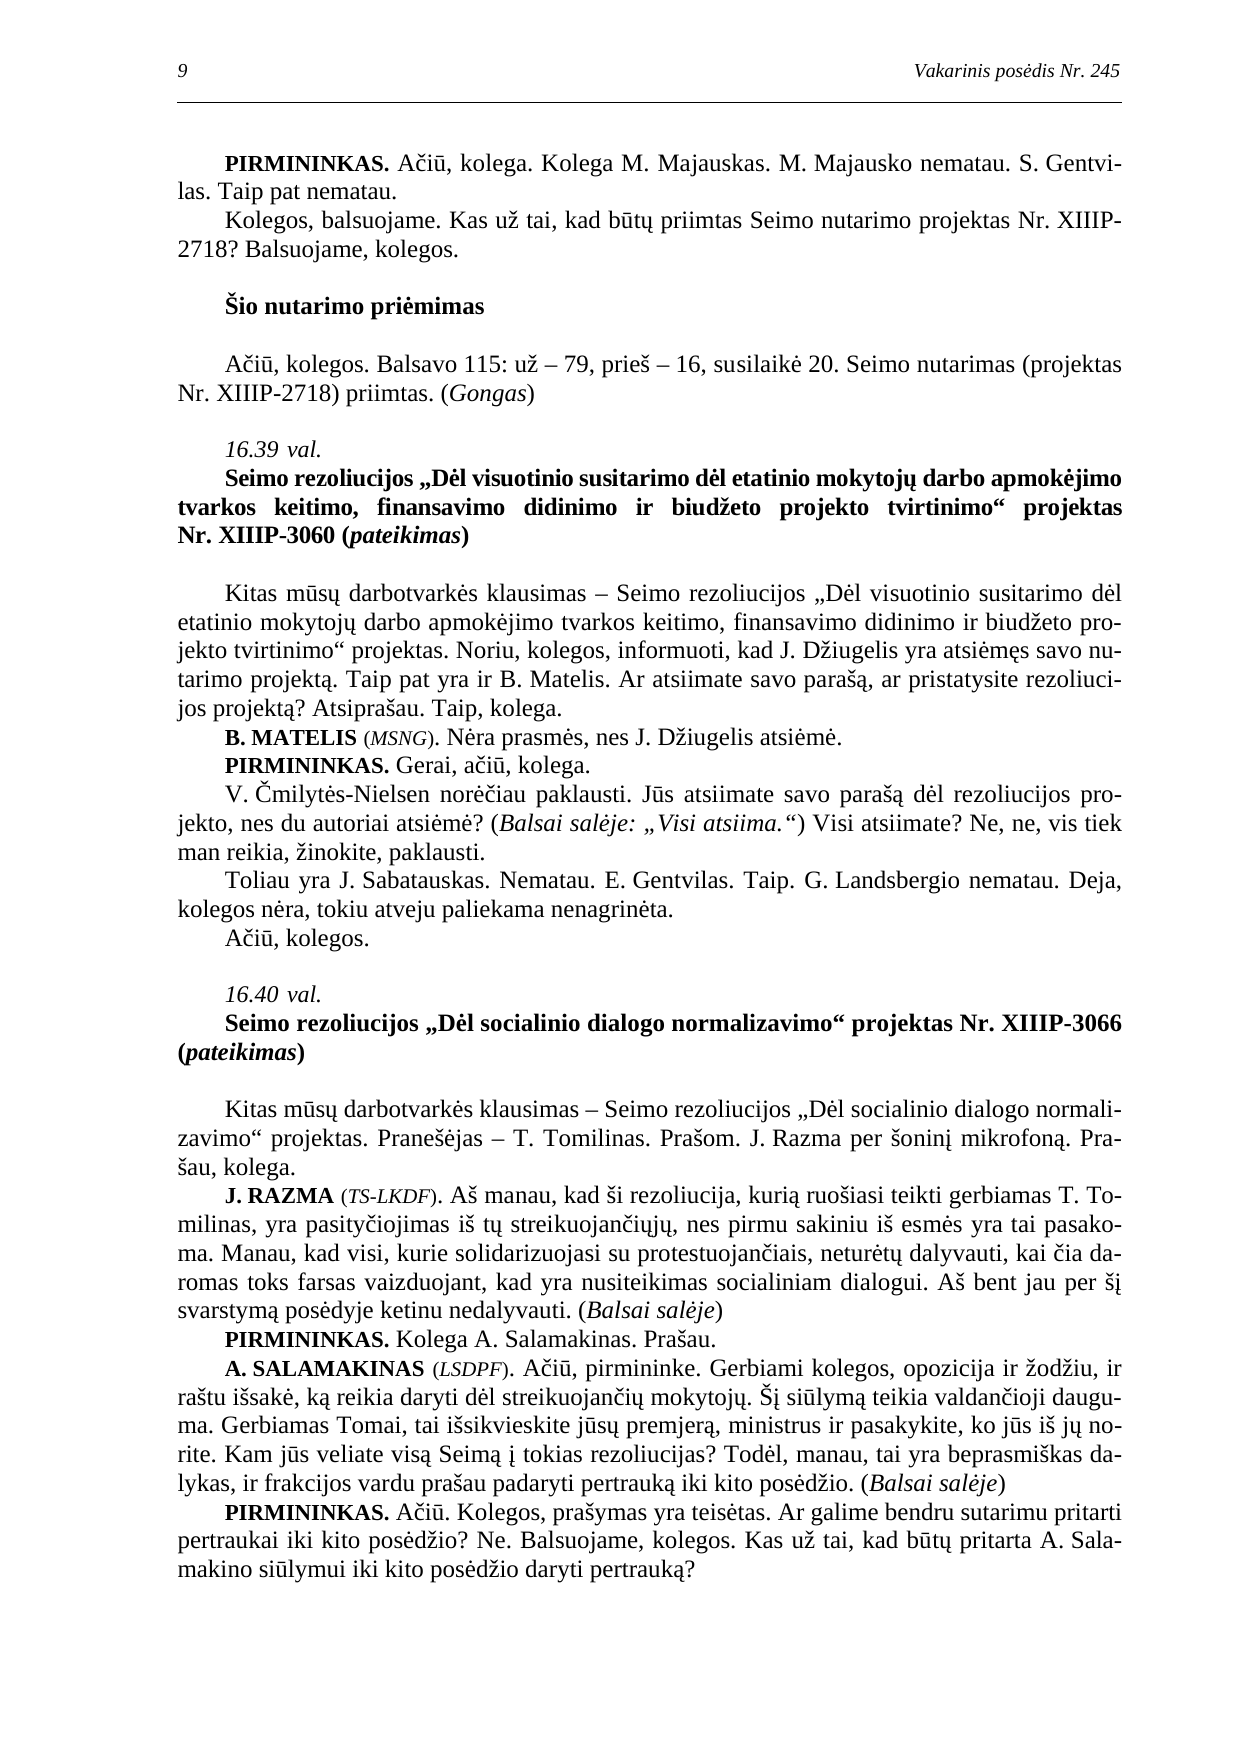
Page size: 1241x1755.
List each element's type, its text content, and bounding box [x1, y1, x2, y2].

text Ki­tas mū­sų dar­bo­tvarkės klau­si­mas – Sei­mo re­zo­liu­ci­jos „Dėl vi­suo­ti­nio su­si­ta­ri­mo dėl eta­ti­nio mo­ky­to­jų dar­bo ap­mo­kė­ji­mo tvar­kos kei­ti­mo, fi­nan­sa­vi­mo di­di­ni­mo ir biu­dže­to pro­jek­to tvir­ti­ni­mo“ pro­jek­tas. No­riu, ko­le­gos, in­for­muo­ti, kad J. Džiu­ge­lis yra at­si­ė­męs sa­vo nu­ta­ri­mo pro­jek­tą. Taip pat yra ir B. Ma­te­lis. Ar at­si­i­ma­te sa­vo pa­ra­šą, ar pri­sta­ty­si­te re­zo­liu­ci­jos pro­jek­tą? At­si­pra­šau. Taip, ko­le­ga. [177, 578, 1122, 722]
text 16.39 val. [224, 435, 1122, 463]
text PIRMININKAS. Ačiū, ko­le­ga. Ko­le­ga M. Ma­jaus­kas. M. Ma­jaus­ko ne­ma­tau. S. Gent­vi­las. Taip pat ne­ma­tau. [177, 148, 1122, 205]
text A. SALAMAKINAS (LSDPF). Ačiū, pir­mi­nin­ke. Ger­bia­mi ko­le­gos, opo­zi­ci­ja ir žo­džiu, ir raš­tu iš­sa­kė, ką rei­kia da­ry­ti dėl strei­kuo­jan­čių mo­ky­to­jų. Šį siū­ly­mą tei­kia val­dan­čio­ji dau­gu­ma. Ger­bia­mas To­mai, tai iš­si­kvies­ki­te jū­sų prem­je­rą, mi­nist­rus ir pa­sa­ky­ki­te, ko jūs iš jų no­ri­te. Kam jūs ve­lia­te vi­są Sei­mą į to­kias re­zo­liu­ci­jas? To­dėl, ma­nau, tai yra be­pras­miš­kas da­ly­kas, ir frak­ci­jos var­du pra­šau pa­da­ry­ti per­trau­ką iki ki­to po­sė­džio. (Bal­sai sa­lė­je) [177, 1353, 1122, 1497]
text Ki­tas mū­sų dar­bo­tvarkės klau­si­mas – Sei­mo re­zo­liu­ci­jos „Dėl so­cia­li­nio dia­lo­go nor­ma­li­za­vi­mo“ pro­jek­tas. Pra­ne­šė­jas – T. To­mi­li­nas. Pra­šom. J. Raz­ma per šo­ni­nį mik­ro­fo­ną. Pra­šau, ko­le­ga. [177, 1094, 1122, 1180]
text To­liau yra J. Sa­ba­taus­kas. Ne­ma­tau. E. Gent­vi­las. Taip. G. Land­sber­gio ne­ma­tau. De­ja, ko­le­gos nė­ra, to­kiu at­ve­ju pa­lie­ka­ma ne­nag­ri­nė­ta. [177, 865, 1122, 923]
text Šio nu­ta­ri­mo pri­ėmi­mas [177, 291, 1122, 320]
text J. RAZMA (TS-LKDF). Aš ma­nau, kad ši re­zo­liu­ci­ja, ku­rią ruo­šia­si teik­ti ger­bia­mas T. To­mi­li­nas, yra pa­si­ty­čio­ji­mas iš tų strei­kuo­jan­čių­jų, nes pir­mu sa­ki­niu iš es­mės yra tai pa­sa­ko­ma. Ma­nau, kad vi­si, ku­rie so­li­da­ri­zuo­ja­si su pro­tes­tuo­jan­čiais, ne­tu­rė­tų da­ly­vau­ti, kai čia da­ro­mas toks far­sas vaiz­duo­jant, kad yra nu­si­tei­ki­mas so­cia­li­niam dia­lo­gui. Aš bent jau per šį svars­ty­mą po­sė­dy­je ke­ti­nu ne­da­ly­vau­ti. (Bal­sai sa­lė­je) [177, 1180, 1122, 1324]
text PIRMININKAS. Ačiū. Ko­le­gos, pra­šy­mas yra tei­sė­tas. Ar ga­li­me ben­dru su­ta­ri­mu pri­tar­ti per­trau­kai iki ki­to po­sė­džio? Ne. Bal­suo­ja­me, ko­le­gos. Kas už tai, kad bū­tų pri­tar­ta A. Sa­la­ma­ki­no siū­ly­mui iki ki­to po­sė­džio da­ry­ti per­trau­ką? [177, 1497, 1122, 1583]
text Sei­mo re­zo­liu­ci­jos „Dėl so­cia­li­nio dia­lo­go nor­ma­li­za­vi­mo“ pro­jek­tas Nr. XIIIP-3066 (pa­tei­ki­mas) [177, 1008, 1122, 1065]
text PIRMININKAS. Ge­rai, ačiū, ko­le­ga. [177, 750, 1122, 779]
text V. Čmi­ly­tės-Niel­sen no­rė­čiau pa­klaus­ti. Jūs at­si­i­ma­te sa­vo pa­ra­šą dėl re­zo­liu­ci­jos pro­jekto, nes du au­to­riai at­si­ė­mė? (Bal­sai sa­lė­je: „Vi­si at­si­i­ma.“) Vi­si at­si­i­ma­te? Ne, ne, vis tiek man rei­kia, ži­no­ki­te, pa­klaus­ti. [177, 779, 1122, 865]
text Ačiū, ko­le­gos. [177, 923, 1122, 952]
text Sei­mo re­zo­liu­ci­jos „Dėl vi­suo­ti­nio su­si­ta­ri­mo dėl eta­ti­nio mo­ky­to­jų dar­bo ap­mo­kė­ji­mo tvar­kos kei­ti­mo, fi­nan­sa­vi­mo di­di­ni­mo ir biu­dže­to pro­jek­to tvir­ti­ni­mo“ pro­jek­tas Nr. XIIIP-3060 (pa­tei­ki­mas) [177, 463, 1122, 549]
text Ko­le­gos, bal­suo­ja­me. Kas už tai, kad bū­tų pri­im­tas Sei­mo nu­ta­ri­mo pro­jek­tas Nr. XIIIP-2718? Bal­suo­ja­me, ko­le­gos. [177, 205, 1122, 263]
text 16.40 val. [224, 980, 1122, 1008]
text PIRMININKAS. Ko­le­ga A. Sa­la­ma­ki­nas. Pra­šau. [177, 1324, 1122, 1353]
text B. MATELIS (MSNG). Nė­ra pras­mės, nes J. Džiu­ge­lis at­si­ė­mė. [177, 722, 1122, 750]
text Ačiū, ko­le­gos. Bal­sa­vo 115: už – 79, prieš – 16, su­si­lai­kė 20. Sei­mo nu­ta­ri­mas (pro­jek­tas Nr. XIIIP-2718) pri­im­tas. (Gon­gas) [177, 349, 1122, 406]
